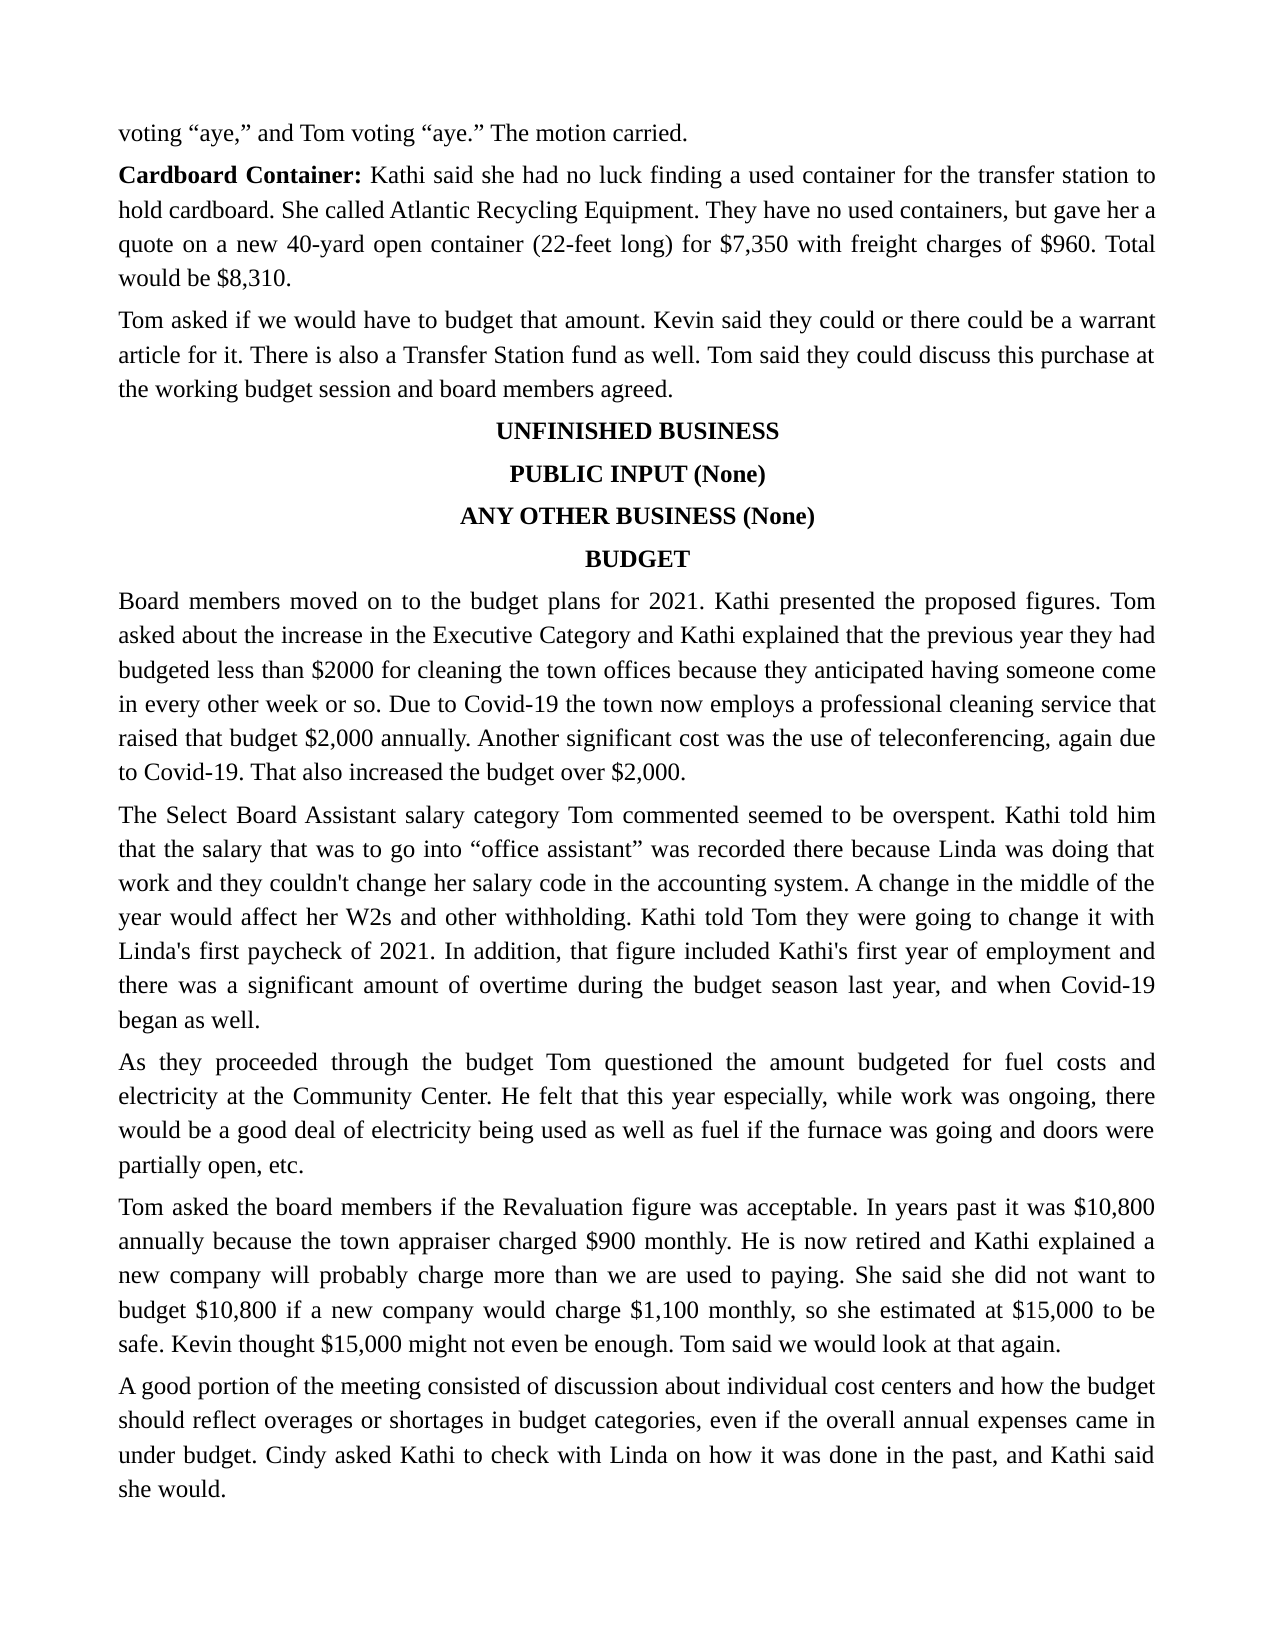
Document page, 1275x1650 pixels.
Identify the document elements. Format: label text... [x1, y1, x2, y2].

text As they proceeded through the budget Tom questioned the amount budgeted for fuel costs and electricity at the Community Center. He felt that this year especially, while work was ongoing, there would be a good deal of electricity being used as well as fuel if the furnace was going and doors were partially open, etc. [118, 1047, 1157, 1178]
text Tom asked the board members if the Revaluation figure was acceptable. In years past it was $10,800 annually because the town appraiser charged $900 monthly. He is now retired and Kathi explained a new company will probably charge more than we are used to paying. She said she did not want to budget $10,800 if a new company would charge $1,100 monthly, so she estimated at $15,000 to be safe. Kevin thought $15,000 might not even be enough. Tom said we would look at that again. [118, 1192, 1157, 1358]
text UNFINISHED BUSINESS [118, 416, 1157, 445]
text The Select Board Assistant salary category Tom commented seemed to be overspent. Kathi told him that the salary that was to go into “office assistant” was recorded there because Linda was doing that work and they couldn't change her salary code in the accounting system. A change in the middle of the year would affect her W2s and other withholding. Kathi told Tom they were going to change it with Linda's first paycheck of 2021. In addition, that figure included Kathi's first year of employment and there was a significant amount of overtime during the budget season last year, and when Covid-19 began as well. [118, 800, 1157, 1033]
text PUBLIC INPUT (None) [118, 459, 1157, 488]
text ANY OTHER BUSINESS (None) [118, 501, 1157, 530]
text voting “aye,” and Tom voting “aye.” The motion carried. [118, 118, 1157, 147]
text Tom asked if we would have to budget that amount. Kevin said they could or there could be a warrant article for it. There is also a Transfer Station fund as well. Tom said they could discuss this purchase at the working budget session and board members agreed. [118, 306, 1157, 403]
text BUDGET [118, 544, 1157, 573]
text A good portion of the meeting consisted of discussion about individual cost centers and how the budget should reflect overages or shortages in budget categories, even if the overall annual expenses came in under budget. Cindy asked Kathi to check with Linda on how it was done in the past, and Kathi said she would. [118, 1371, 1157, 1503]
text Board members moved on to the budget plans for 2021. Kathi presented the proposed figures. Tom asked about the increase in the Executive Category and Kathi explained that the previous year they had budgeted less than $2000 for cleaning the town offices because they anticipated having someone come in every other week or so. Due to Covid-19 the town now employs a professional cleaning service that raised that budget $2,000 annually. Another significant cost was the use of teleconferencing, again due to Covid-19. That also increased the budget over $2,000. [118, 586, 1157, 786]
text Cardboard Container: Kathi said she had no luck finding a used container for the transfer station to hold cardboard. She called Atlantic Recycling Equipment. They have no used containers, but gave her a quote on a new 40-yard open container (22-feet long) for $7,350 with freight charges of $960. Total would be $8,310. [118, 161, 1157, 292]
